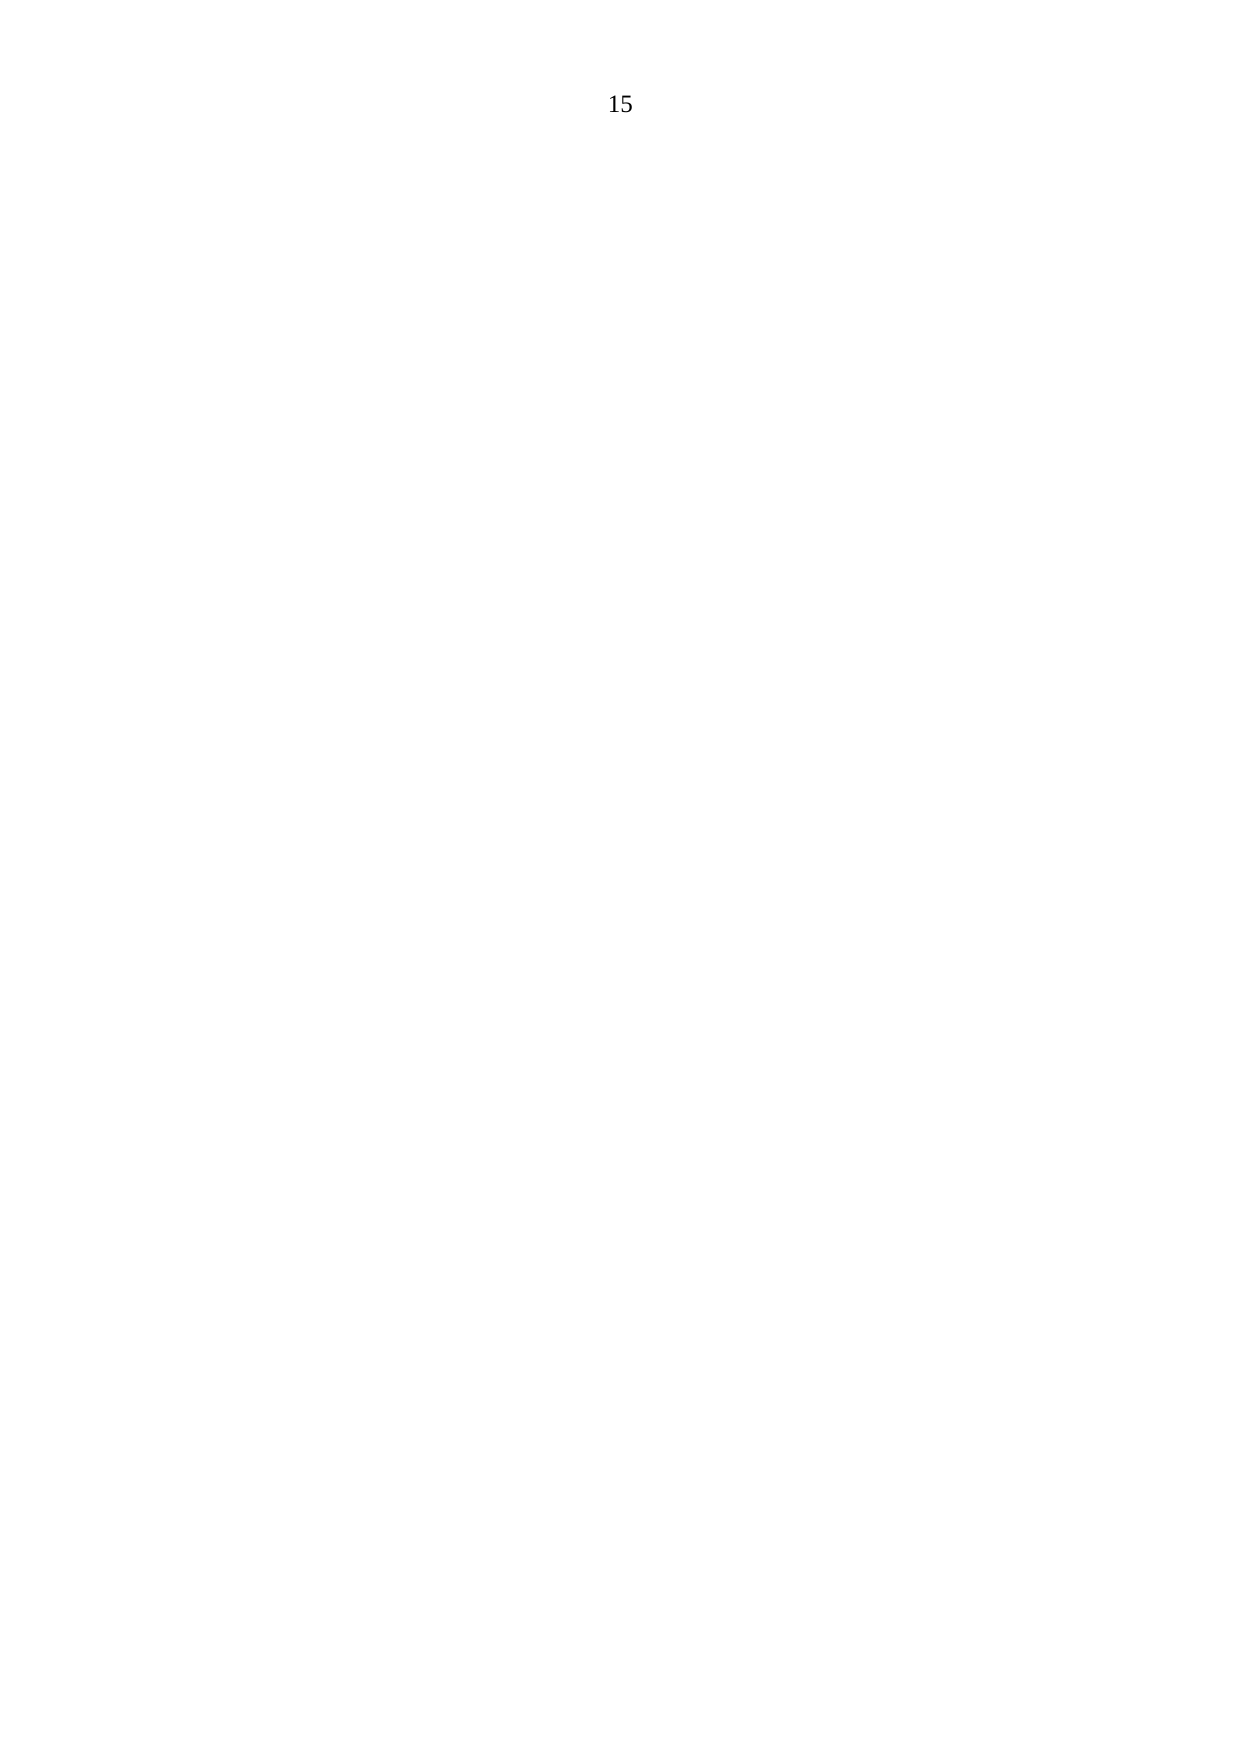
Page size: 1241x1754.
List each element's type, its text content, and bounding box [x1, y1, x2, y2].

text 15 [89, 89, 1152, 117]
